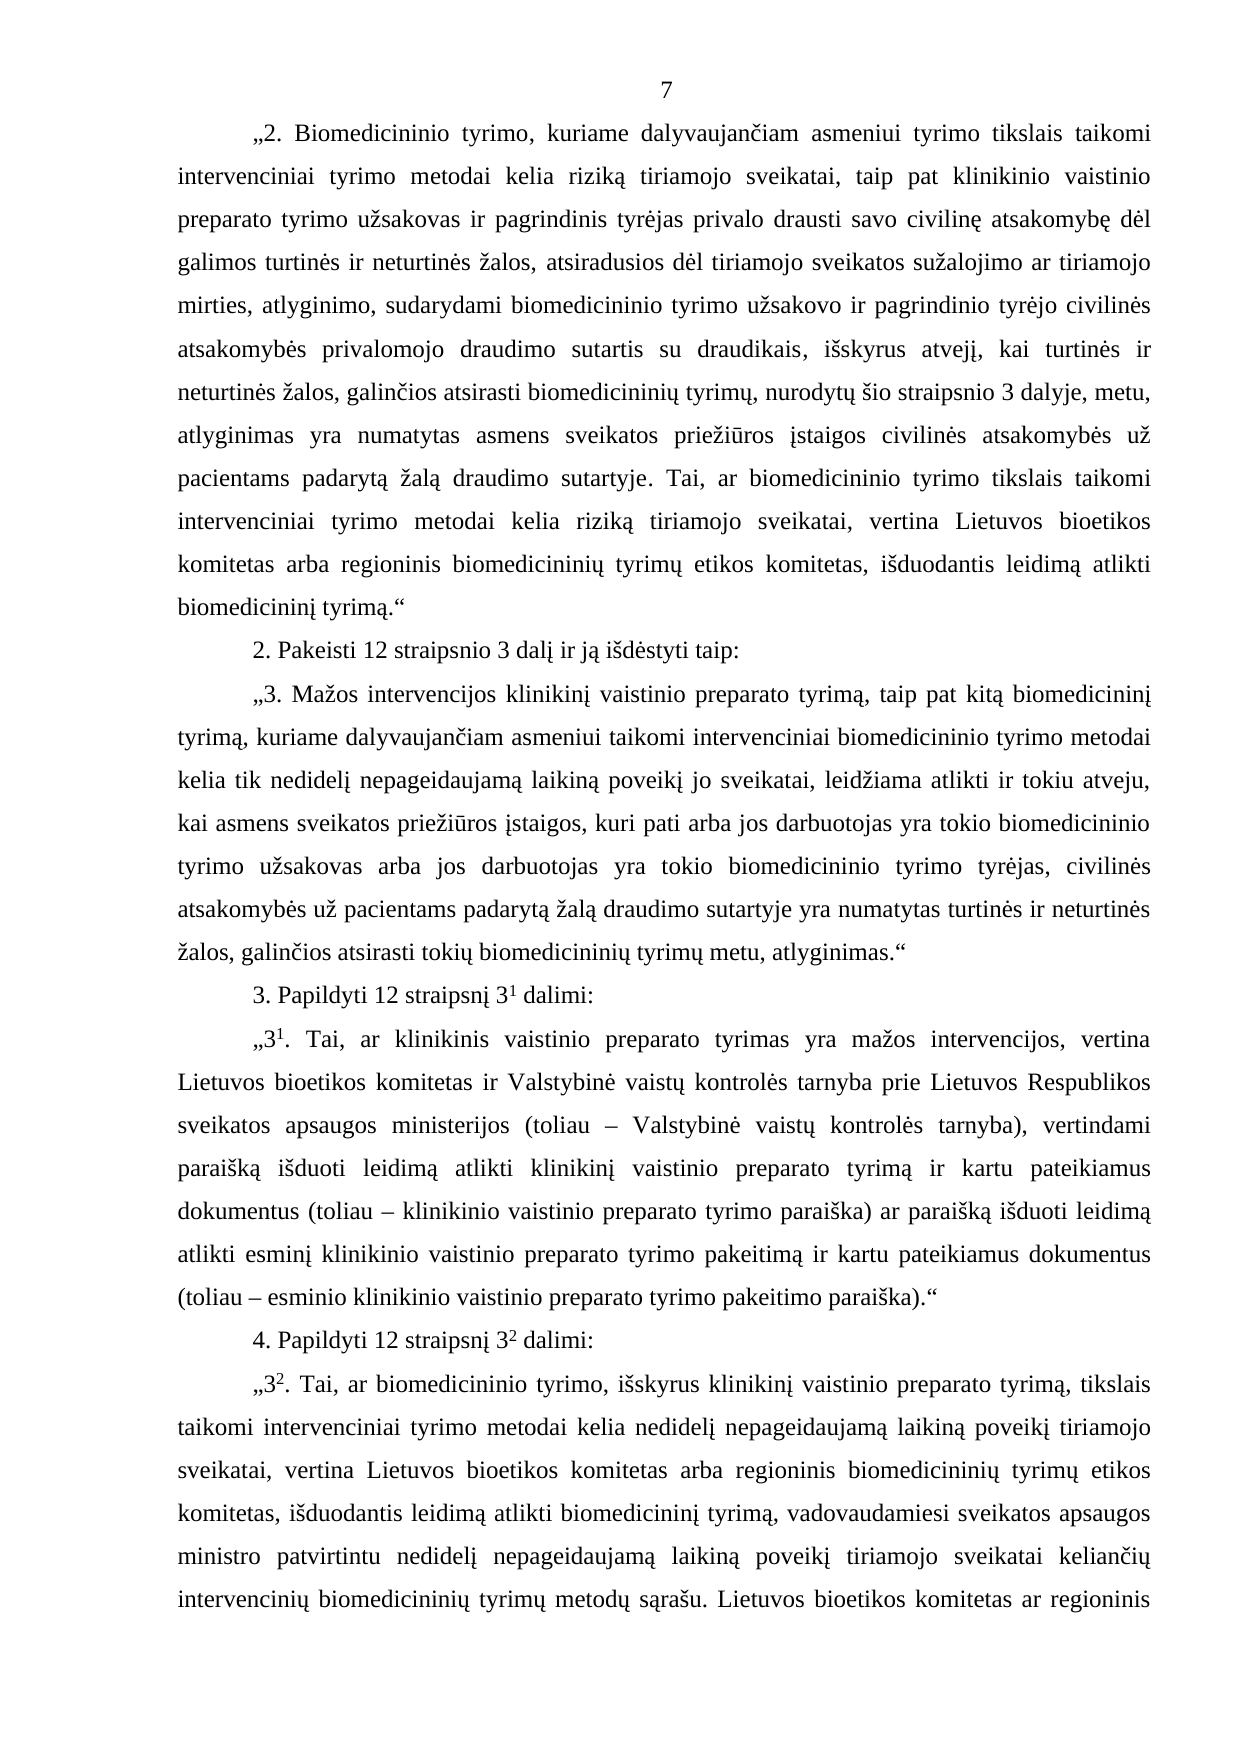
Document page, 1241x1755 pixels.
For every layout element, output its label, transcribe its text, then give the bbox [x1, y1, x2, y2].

text „2. Biomedicininio tyrimo, kuriame dalyvaujančiam asmeniui tyrimo tikslais taikomi intervenciniai tyrimo metodai kelia riziką tiriamojo sveikatai, taip pat klinikinio vaistinio preparato tyrimo užsakovas ir pagrindinis tyrėjas privalo drausti savo civilinę atsakomybę dėl galimos turtinės ir neturtinės žalos, atsiradusios dėl tiriamojo sveikatos sužalojimo ar tiriamojo mirties, atlyginimo, sudarydami biomedicininio tyrimo užsakovo ir pagrindinio tyrėjo civilinės atsakomybės privalomojo draudimo sutartis su draudikais, išskyrus atvejį, kai turtinės ir neturtinės žalos, galinčios atsirasti biomedicininių tyrimų, nurodytų šio straipsnio 3 dalyje, metu, atlyginimas yra numatytas asmens sveikatos priežiūros įstaigos civilinės atsakomybės už pacientams padarytą žalą draudimo sutartyje. Tai, ar biomedicininio tyrimo tikslais taikomi intervenciniai tyrimo metodai kelia riziką tiriamojo sveikatai, vertina Lietuvos bioetikos komitetas arba regioninis biomedicininių tyrimų etikos komitetas, išduodantis leidimą atlikti biomedicininį tyrimą.“ [177, 118, 1152, 621]
text 4. Papildyti 12 straipsnį 32 dalimi: [177, 1326, 1152, 1354]
text „31. Tai, ar klinikinis vaistinio preparato tyrimas yra mažos intervencijos, vertina Lietuvos bioetikos komitetas ir Valstybinė vaistų kontrolės tarnyba prie Lietuvos Respublikos sveikatos apsaugos ministerijos (toliau – Valstybinė vaistų kontrolės tarnyba), vertindami paraišką išduoti leidimą atlikti klinikinį vaistinio preparato tyrimą ir kartu pateikiamus dokumentus (toliau – klinikinio vaistinio preparato tyrimo paraiška) ar paraišką išduoti leidimą atlikti esminį klinikinio vaistinio preparato tyrimo pakeitimą ir kartu pateikiamus dokumentus (toliau – esminio klinikinio vaistinio preparato tyrimo pakeitimo paraiška).“ [177, 1024, 1152, 1311]
text 2. Pakeisti 12 straipsnio 3 dalį ir ją išdėstyti taip: [177, 636, 1152, 664]
text 3. Papildyti 12 straipsnį 31 dalimi: [177, 981, 1152, 1009]
text „32. Tai, ar biomedicininio tyrimo, išskyrus klinikinį vaistinio preparato tyrimą, tikslais taikomi intervenciniai tyrimo metodai kelia nedidelį nepageidaujamą laikiną poveikį tiriamojo sveikatai, vertina Lietuvos bioetikos komitetas arba regioninis biomedicininių tyrimų etikos komitetas, išduodantis leidimą atlikti biomedicininį tyrimą, vadovaudamiesi sveikatos apsaugos ministro patvirtintu nedidelį nepageidaujamą laikiną poveikį tiriamojo sveikatai keliančių intervencinių biomedicininių tyrimų metodų sąrašu. Lietuvos bioetikos komitetas ar regioninis [177, 1369, 1152, 1613]
text „3. Mažos intervencijos klinikinį vaistinio preparato tyrimą, taip pat kitą biomedicininį tyrimą, kuriame dalyvaujančiam asmeniui taikomi intervenciniai biomedicininio tyrimo metodai kelia tik nedidelį nepageidaujamą laikiną poveikį jo sveikatai, leidžiama atlikti ir tokiu atveju, kai asmens sveikatos priežiūros įstaigos, kuri pati arba jos darbuotojas yra tokio biomedicininio tyrimo užsakovas arba jos darbuotojas yra tokio biomedicininio tyrimo tyrėjas, civilinės atsakomybės už pacientams padarytą žalą draudimo sutartyje yra numatytas turtinės ir neturtinės žalos, galinčios atsirasti tokių biomedicininių tyrimų metu, atlyginimas.“ [177, 679, 1152, 966]
